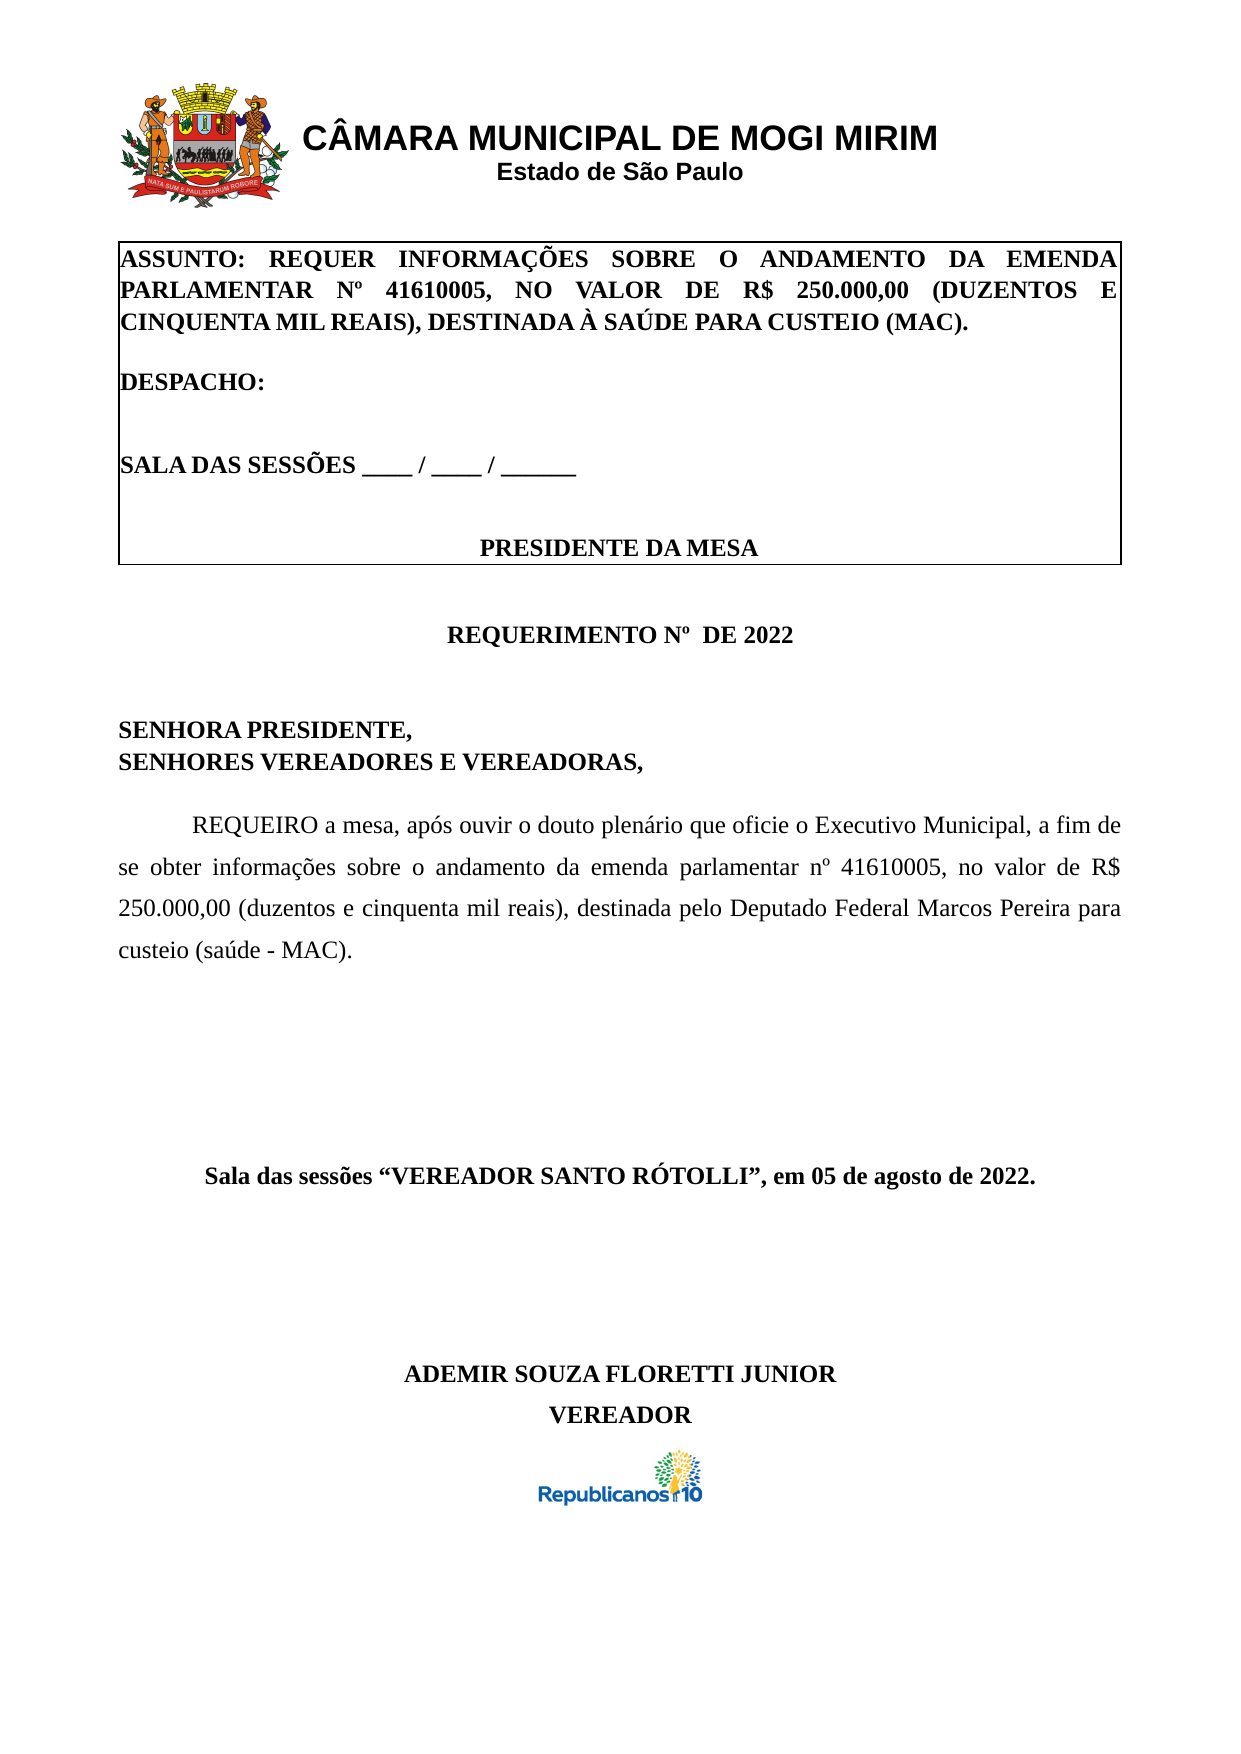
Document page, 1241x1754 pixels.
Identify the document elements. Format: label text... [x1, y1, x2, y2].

text DESPACHO: [120, 364, 1120, 395]
text VEREADOR [118, 1401, 1122, 1429]
text Sala das sessões “VEREADOR SANTO RÓTOLLI”, em 05 de agosto de 2022. [118, 1162, 1122, 1189]
text ASSUNTO: REQUER INFORMAÇÕES SOBRE O ANDAMENTO DA EMENDA PARLAMENTAR Nº 41610005, NO VALOR DE R$ 250.000,00 (DUZENTOS E CINQUENTA MIL REAIS), DESTINADA À SAÚDE PARA CUSTEIO (MAC). [120, 243, 1120, 336]
text PRESIDENTE DA MESA [120, 530, 1120, 564]
text SALA DAS SESSÕES ____ / ____ / ______ [120, 447, 1120, 478]
text REQUEIRO a mesa, após ouvir o douto plenário que oficie o Executivo Municipal, a fim de se obter informações sobre o andamento da emenda parlamentar nº 41610005, no valor de R$ 250.000,00 (duzentos e cinquenta mil reais), destinada pelo Deputado Federal Marcos Pereira para custeio (saúde - MAC). [118, 811, 1122, 964]
subtitle ADEMIR SOUZA FLORETTI JUNIOR [118, 1360, 1122, 1388]
text REQUERIMENTO Nº DE 2022 [118, 621, 1122, 648]
picture [119, 83, 290, 208]
text SENHORES VEREADORES E VEREADORAS, [118, 748, 1122, 776]
text SENHORA PRESIDENTE, [118, 716, 1122, 744]
picture [538, 1444, 703, 1517]
